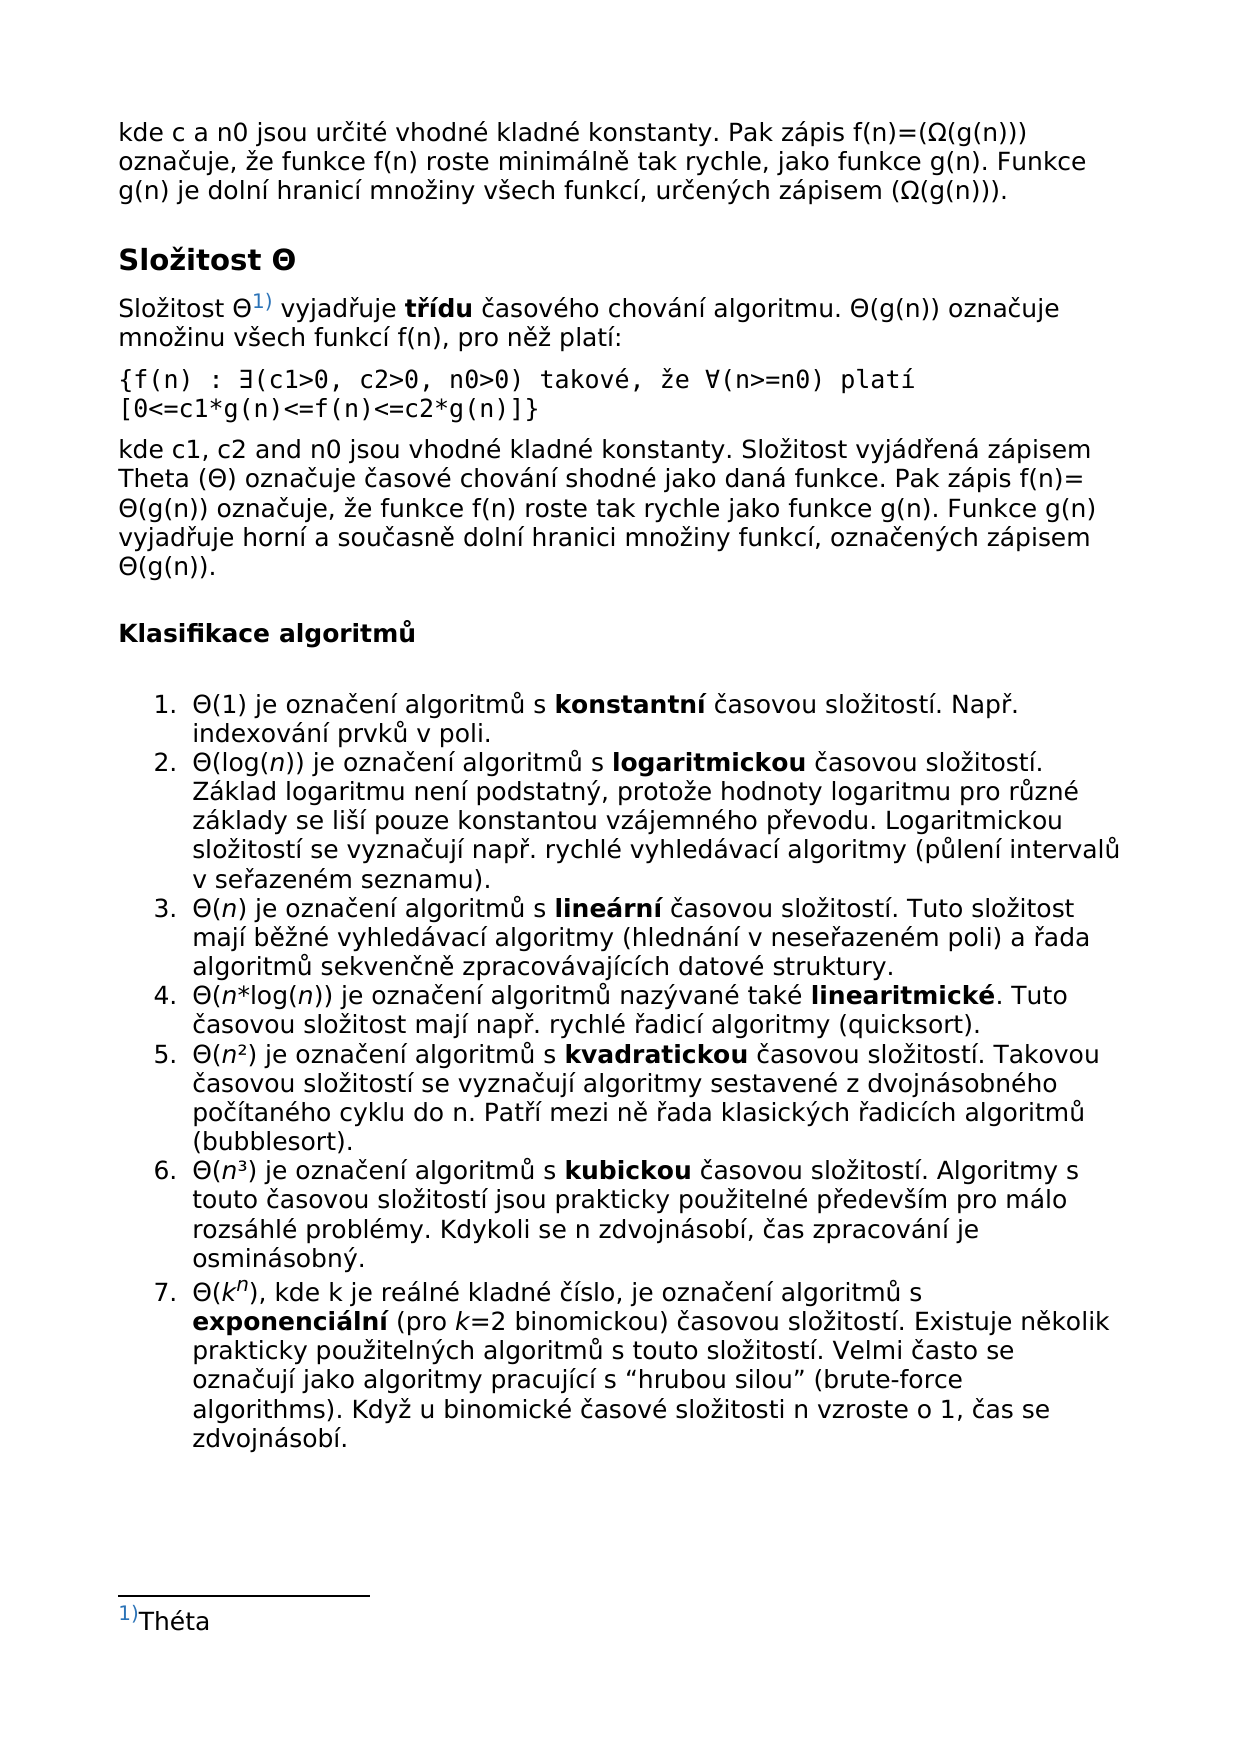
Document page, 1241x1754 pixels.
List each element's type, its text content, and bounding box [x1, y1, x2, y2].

list Θ(n²) je označení algoritmů s kvadratickou časovou složitostí. Takovou časovou složitostí se vyznačují algoritmy sestavené z dvojnásobného počítaného cyklu do n. Patří mezi ně řada klasických řadicích algoritmů (bubblesort). [177, 1040, 1122, 1157]
text kde c1, c2 and n0 jsou vhodné kladné konstanty. Složitost vyjádřená zápisem Theta (Θ) označuje časové chování shodné jako daná funkce. Pak zápis f(n)= Θ(g(n)) označuje, že funkce f(n) roste tak rychle jako funkce g(n). Funkce g(n) vyjadřuje horní a současně dolní hranici množiny funkcí, označených zápisem Θ(g(n)). [118, 435, 1122, 581]
list Θ(log(n)) je označení algoritmů s logaritmickou časovou složitostí. Základ logaritmu není podstatný, protože hodnoty logaritmu pro různé základy se liší pouze konstantou vzájemného převodu. Logaritmickou složitostí se vyznačují např. rychlé vyhledávací algoritmy (půlení intervalů v seřazeném seznamu). [177, 748, 1122, 894]
list Θ(n³) je označení algoritmů s kubickou časovou složitostí. Algoritmy s touto časovou složitostí jsou prakticky použitelné především pro málo rozsáhlé problémy. Kdykoli se n zdvojnásobí, čas zpracování je osminásobný. [177, 1157, 1122, 1273]
text {f(n) : ∃(c1>0, c2>0, n0>0) takové, že ∀(n>=n0) platí [0<=c1*g(n)<=f(n)<=c2*g(n)]} [118, 365, 1122, 424]
text kde c a n0 jsou určité vhodné kladné konstanty. Pak zápis f(n)=(Ω(g(n))) označuje, že funkce f(n) roste minimálně tak rychle, jako funkce g(n). Funkce g(n) je dolní hranicí množiny všech funkcí, určených zápisem (Ω(g(n))). [118, 118, 1122, 206]
text Théta [118, 1602, 1122, 1636]
list Θ(kn), kde k je reálné kladné číslo, je označení algoritmů s exponenciální (pro k=2 binomickou) časovou složitostí. Existuje několik prakticky použitelných algoritmů s touto složitostí. Velmi často se označují jako algoritmy pracující s “hrubou silou” (brute-force algorithms). Když u binomické časové složitosti n vzroste o 1, čas se zdvojnásobí. [177, 1273, 1122, 1453]
subtitle Složitost Θ [118, 243, 1122, 277]
list Θ(n) je označení algoritmů s lineární časovou složitostí. Tuto složitost mají běžné vyhledávací algoritmy (hlednání v neseřazeném poli) a řada algoritmů sekvenčně zpracovávajících datové struktury. [177, 894, 1122, 982]
subtitle Klasifikace algoritmů [118, 619, 1122, 648]
list Θ(n*log(n)) je označení algoritmů nazývané také linearitmické. Tuto časovou složitost mají např. rychlé řadicí algoritmy (quicksort). [177, 982, 1122, 1040]
list Θ(1) je označení algoritmů s konstantní časovou složitostí. Např. indexování prvků v poli. [177, 690, 1122, 748]
text Složitost Θ vyjadřuje třídu časového chování algoritmu. Θ(g(n)) označuje množinu všech funkcí f(n), pro něž platí: [118, 289, 1122, 353]
